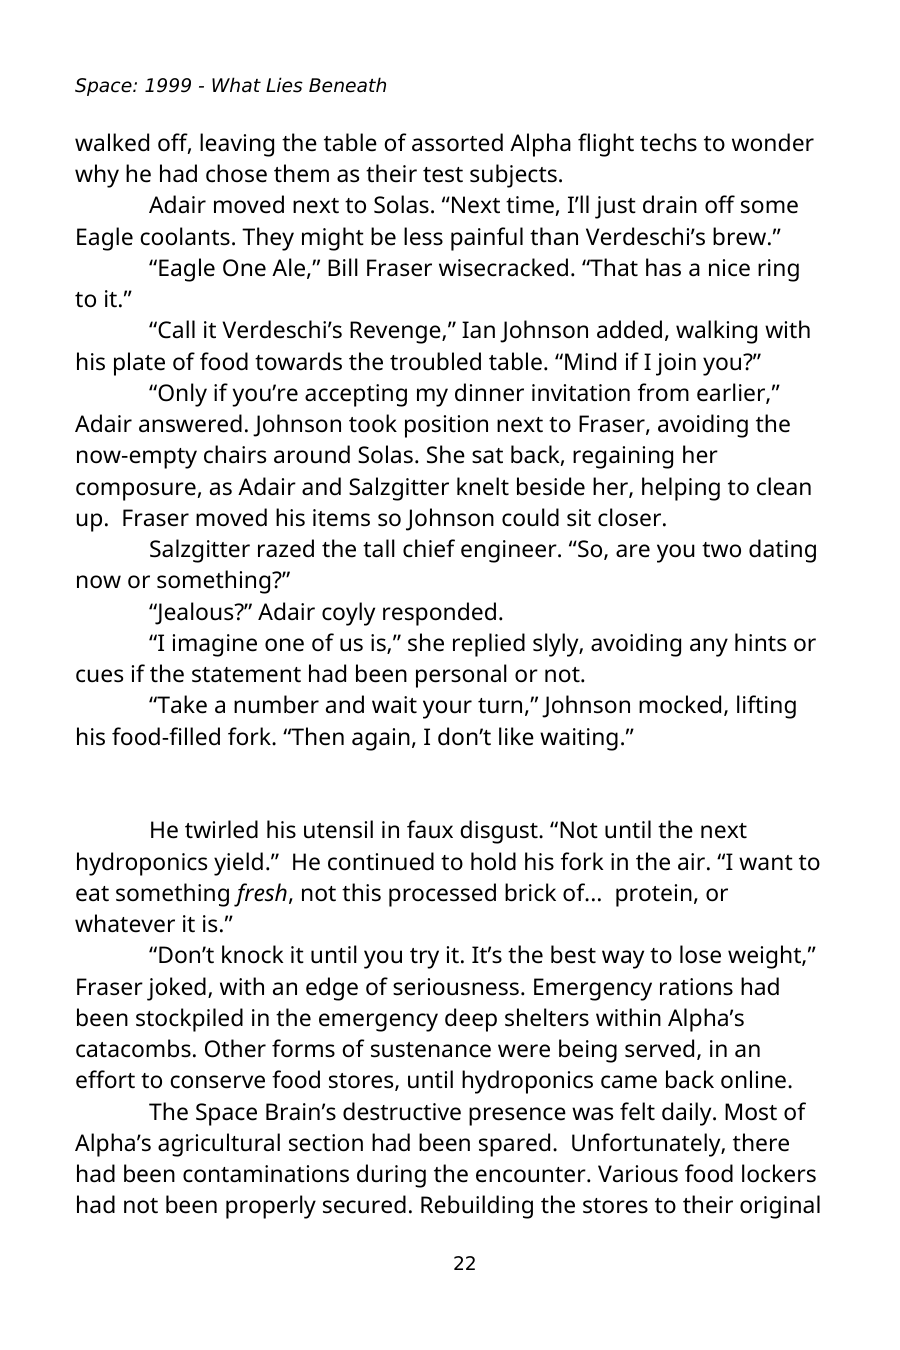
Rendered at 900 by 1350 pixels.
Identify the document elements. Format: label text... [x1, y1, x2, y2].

text “Call it Verdeschi’s Revenge,” Ian Johnson added, walking with his plate of food towards the troubled table. “Mind if I join you?” [75, 314, 825, 377]
text “Take a number and wait your turn,” Johnson mocked, lifting his food-filled fork. “Then again, I don’t like waiting.” [75, 689, 825, 752]
text Adair moved next to Solas. “Next time, I’ll just drain off some Eagle coolants. They might be less painful than Verdeschi’s brew.” [75, 189, 825, 252]
text “I imagine one of us is,” she replied slyly, avoiding any hints or cues if the statement had been personal or not. [75, 627, 825, 689]
text “Jealous?” Adair coyly responded. [75, 596, 825, 627]
text “Only if you’re accepting my dinner invitation from earlier,” Adair answered. Johnson took position next to Fraser, avoiding the now-empty chairs around Solas. She sat back, regaining her composure, as Adair and Salzgitter knelt beside her, helping to clean up. Fraser moved his items so Johnson could sit closer. [75, 377, 825, 533]
text “Eagle One Ale,” Bill Fraser wisecracked. “That has a nice ring to it.” [75, 252, 825, 314]
text Salzgitter razed the tall chief engineer. “So, are you two dating now or something?” [75, 533, 825, 596]
text The Space Brain’s destructive presence was felt daily. Most of Alpha’s agricultural section had been spared. Unfortunately, there had been contaminations during the encounter. Various food lockers had not been properly secured. Rebuilding the stores to their original [75, 1096, 825, 1221]
text “Don’t knock it until you try it. It’s the best way to lose weight,” Fraser joked, with an edge of seriousness. Emergency rations had been stockpiled in the emergency deep shelters within Alpha’s catacombs. Other forms of sustenance were being served, in an effort to conserve food stores, until hydroponics came back online. [75, 939, 825, 1096]
text He twirled his utensil in faux disgust. “Not until the next hydroponics yield.” He continued to hold his fork in the air. “I want to eat something fresh, not this processed brick of... protein, or whatever it is.” [75, 814, 825, 939]
text walked off, leaving the table of assorted Alpha flight techs to wonder why he had chose them as their test subjects. [75, 127, 825, 189]
